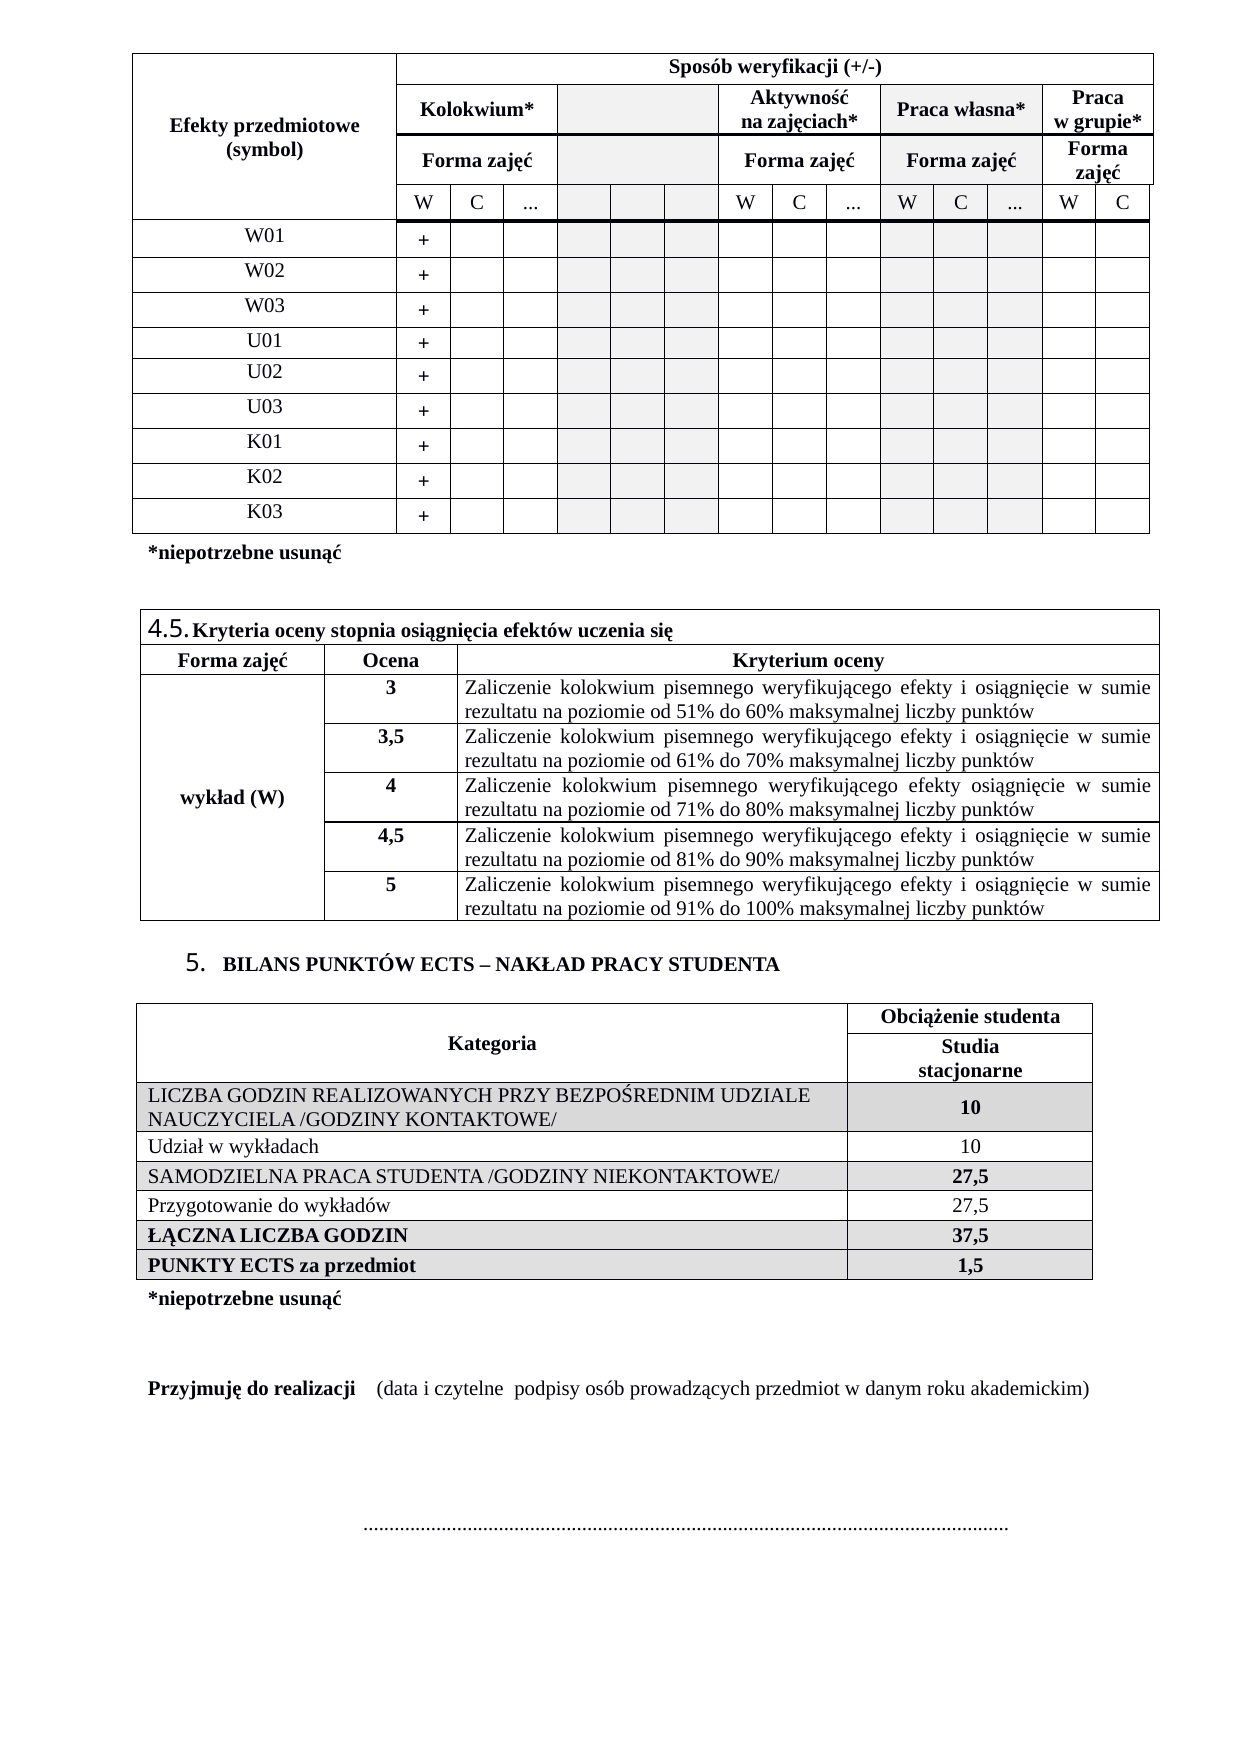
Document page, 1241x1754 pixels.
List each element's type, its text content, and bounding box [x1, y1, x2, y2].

table_cell [665, 328, 718, 357]
table_cell [773, 429, 826, 463]
table_cell C [934, 185, 987, 219]
table_cell [934, 223, 987, 257]
table_cell [773, 359, 826, 393]
table_cell [504, 293, 557, 327]
table_cell [827, 394, 880, 428]
table_cell Udział w wykładach [137, 1132, 847, 1161]
table_cell SAMODZIELNA PRACA STUDENTA /GODZINY NIEKONTAKTOWE/ [137, 1162, 847, 1190]
table_cell [881, 328, 933, 357]
table_cell [1096, 258, 1149, 292]
table_cell [988, 499, 1042, 533]
table_cell U02 [133, 359, 396, 393]
table_cell Przygotowanie do wykładów [137, 1191, 847, 1220]
table_cell [1150, 428, 1154, 463]
table_cell [1043, 499, 1095, 533]
table_cell [1043, 359, 1095, 393]
table_cell + [397, 359, 450, 393]
table_cell + [397, 223, 450, 257]
table_cell [1043, 394, 1095, 428]
table_cell [1043, 429, 1095, 463]
table_cell [934, 429, 987, 463]
table_cell [988, 258, 1042, 292]
table_cell [773, 394, 826, 428]
table_cell [1096, 464, 1149, 498]
table_cell [773, 258, 826, 292]
table_cell [934, 394, 987, 428]
table_cell [988, 328, 1042, 357]
table_cell [988, 464, 1042, 498]
table_cell 3 [325, 675, 457, 723]
table_cell Forma zajęć [1043, 136, 1153, 184]
table_cell W02 [133, 258, 396, 292]
table_cell Efekty przedmiotowe (symbol) [133, 54, 396, 219]
table_cell LICZBA GODZIN REALIZOWANYCH PRZY BEZPOŚREDNIM UDZIALE NAUCZYCIELA /GODZINY KONTAKTOWE/ [137, 1083, 847, 1131]
table_cell [1150, 327, 1154, 357]
table_cell Kolokwium* [397, 85, 557, 133]
table_cell 1,5 [848, 1250, 1092, 1279]
table_cell [1150, 257, 1154, 292]
table_cell [773, 293, 826, 327]
table_cell [988, 223, 1042, 257]
table_cell [719, 258, 772, 292]
table_cell [665, 394, 718, 428]
table_cell 27,5 [848, 1162, 1092, 1190]
table_cell [881, 429, 933, 463]
table_cell [451, 394, 503, 428]
list BILANS PUNKTÓW ECTS – NAKŁAD PRACY STUDENTA [185, 945, 1187, 979]
table_cell Studia stacjonarne [848, 1034, 1092, 1082]
table_cell U01 [133, 328, 396, 357]
table_cell [719, 293, 772, 327]
table_cell [558, 499, 610, 533]
table_cell Praca własna* [881, 85, 1042, 133]
table_cell [1096, 429, 1149, 463]
table_cell [451, 328, 503, 357]
table_cell [611, 258, 664, 292]
table_cell Zaliczenie kolokwium pisemnego weryfikującego efekty i osiągnięcie w sumie rezultatu na poziomie od 61% do 70% maksymalnej liczby punktów [458, 724, 1159, 772]
table_cell [611, 499, 664, 533]
table_cell ... [827, 185, 880, 219]
table_cell [558, 359, 610, 393]
table_cell Ocena [325, 645, 457, 674]
table_cell [558, 429, 610, 463]
table_cell [451, 499, 503, 533]
table_cell + [397, 328, 450, 357]
table_cell [1043, 258, 1095, 292]
table_cell [827, 258, 880, 292]
table_cell [773, 328, 826, 357]
table_cell [1043, 293, 1095, 327]
text *niepotrzebne usunąć [148, 1286, 1185, 1310]
table_cell [1150, 219, 1154, 257]
table_cell [1096, 499, 1149, 533]
text Przyjmuję do realizacji (data i czytelne podpisy osób prowadzących przedmiot w danym roku akademickim) [148, 1376, 1185, 1400]
table_cell [665, 464, 718, 498]
table_cell Kryterium oceny [458, 645, 1159, 674]
table_cell [1043, 223, 1095, 257]
table_cell [665, 293, 718, 327]
table_cell [1043, 464, 1095, 498]
table_cell Zaliczenie kolokwium pisemnego weryfikującego efekty i osiągnięcie w sumie rezultatu na poziomie od 51% do 60% maksymalnej liczby punktów [458, 675, 1159, 723]
table_cell [504, 394, 557, 428]
table_cell K01 [133, 429, 396, 463]
table_cell ŁĄCZNA LICZBA GODZIN [137, 1221, 847, 1249]
table_cell [665, 185, 718, 219]
table_cell [881, 359, 933, 393]
table_cell [451, 223, 503, 257]
table_cell [558, 85, 718, 133]
table_cell [558, 328, 610, 357]
table_cell Forma zajęć [141, 645, 324, 674]
table_header Kategoria [137, 1004, 847, 1082]
table_cell Zaliczenie kolokwium pisemnego weryfikującego efekty i osiągnięcie w sumie rezultatu na poziomie od 91% do 100% maksymalnej liczby punktów [458, 872, 1159, 920]
table_cell K03 [133, 499, 396, 533]
table_cell Forma zajęć [881, 136, 1042, 184]
table_cell [773, 223, 826, 257]
table_cell [1096, 359, 1149, 393]
table_cell [558, 136, 718, 184]
table_cell W [1043, 185, 1095, 219]
table_cell [504, 429, 557, 463]
table_cell + [397, 499, 450, 533]
table_cell [1150, 393, 1154, 428]
table_cell [451, 293, 503, 327]
table_cell + [397, 258, 450, 292]
table_cell [558, 293, 610, 327]
table_cell [827, 429, 880, 463]
table_cell [719, 223, 772, 257]
table_cell [881, 258, 933, 292]
table_cell [934, 258, 987, 292]
table_cell [719, 464, 772, 498]
table_cell Forma zajęć [397, 136, 557, 184]
table_cell [665, 223, 718, 257]
table_cell [504, 359, 557, 393]
table_cell W03 [133, 293, 396, 327]
table_cell [881, 293, 933, 327]
table_cell 10 [848, 1132, 1092, 1161]
text *niepotrzebne usunąć [148, 540, 1185, 564]
table_cell [1096, 394, 1149, 428]
table_cell [881, 464, 933, 498]
table_cell [1043, 328, 1095, 357]
table_header Kryteria oceny stopnia osiągnięcia efektów uczenia się [141, 610, 1159, 644]
table_cell [558, 185, 610, 219]
table_cell [773, 499, 826, 533]
table_cell [988, 359, 1042, 393]
table_cell [1150, 498, 1154, 533]
table_cell 27,5 [848, 1191, 1092, 1220]
table_cell 4,5 [325, 823, 457, 871]
table_cell Zaliczenie kolokwium pisemnego weryfikującego efekty osiągnięcie w sumie rezultatu na poziomie od 71% do 80% maksymalnej liczby punktów [458, 773, 1159, 821]
table_cell [988, 293, 1042, 327]
table_header Obciążenie studenta [848, 1004, 1092, 1033]
table_cell [451, 429, 503, 463]
table_cell + [397, 464, 450, 498]
table_cell [504, 464, 557, 498]
table_cell Aktywność na zajęciach* [719, 85, 880, 133]
table_cell [611, 394, 664, 428]
table_cell [665, 258, 718, 292]
table_cell U03 [133, 394, 396, 428]
table_cell [881, 499, 933, 533]
table_cell [1150, 358, 1154, 393]
table_cell [665, 429, 718, 463]
table_cell W01 [133, 220, 396, 257]
table_cell [719, 328, 772, 357]
table_cell [451, 258, 503, 292]
table_cell W [719, 185, 772, 219]
table_cell C [773, 185, 826, 219]
text ............................................................................................................................ [148, 1511, 1185, 1535]
table_cell [1096, 328, 1149, 357]
table_cell [827, 293, 880, 327]
table_cell [934, 464, 987, 498]
table_cell [504, 223, 557, 257]
table_cell 4 [325, 773, 457, 821]
table_cell [827, 499, 880, 533]
table_cell [827, 328, 880, 357]
table_cell [611, 328, 664, 357]
table_cell [611, 464, 664, 498]
table_cell [558, 394, 610, 428]
table_cell [934, 293, 987, 327]
table_cell K02 [133, 464, 396, 498]
table_cell [934, 328, 987, 357]
table_cell [773, 464, 826, 498]
table_cell [988, 394, 1042, 428]
table_cell [665, 359, 718, 393]
table_cell ... [504, 185, 557, 219]
table_cell + [397, 429, 450, 463]
table_cell [558, 258, 610, 292]
table_cell + [397, 293, 450, 327]
table_cell [1150, 185, 1154, 219]
table_cell [827, 223, 880, 257]
table_cell Forma zajęć [719, 136, 880, 184]
table_cell [988, 429, 1042, 463]
table_cell 10 [848, 1083, 1092, 1131]
table_cell ... [988, 185, 1042, 219]
table_cell [504, 499, 557, 533]
table_cell 5 [325, 872, 457, 920]
table_cell 37,5 [848, 1221, 1092, 1249]
table_cell [719, 499, 772, 533]
table_cell Sposób weryfikacji (+/-) [397, 54, 1153, 84]
table_cell [1150, 292, 1154, 327]
table_cell Zaliczenie kolokwium pisemnego weryfikującego efekty i osiągnięcie w sumie rezultatu na poziomie od 81% do 90% maksymalnej liczby punktów [458, 823, 1159, 871]
table_cell [719, 359, 772, 393]
table_cell [611, 185, 664, 219]
table_cell [1096, 293, 1149, 327]
table_cell [1096, 223, 1149, 257]
table_cell [719, 394, 772, 428]
table_cell [665, 499, 718, 533]
table_cell [611, 359, 664, 393]
table_cell [881, 223, 933, 257]
table_cell [611, 293, 664, 327]
table_cell [451, 359, 503, 393]
table_cell W [397, 185, 450, 219]
table_cell [611, 429, 664, 463]
table_cell W [881, 185, 933, 219]
table_cell [827, 359, 880, 393]
table_cell Praca w grupie* [1043, 85, 1153, 133]
table_cell [934, 359, 987, 393]
table_cell [611, 223, 664, 257]
table_cell PUNKTY ECTS za przedmiot [137, 1250, 847, 1279]
table_cell 3,5 [325, 724, 457, 772]
table_cell + [397, 394, 450, 428]
table_cell [881, 394, 933, 428]
table_cell C [451, 185, 503, 219]
table_cell [1150, 463, 1154, 498]
table_cell [719, 429, 772, 463]
table_cell [451, 464, 503, 498]
table_cell [934, 499, 987, 533]
table_cell [504, 258, 557, 292]
table_cell [558, 464, 610, 498]
table_cell [558, 223, 610, 257]
table_cell C [1096, 185, 1149, 219]
table_cell [827, 464, 880, 498]
table_cell wykład (W) [141, 675, 324, 920]
table_cell [504, 328, 557, 357]
